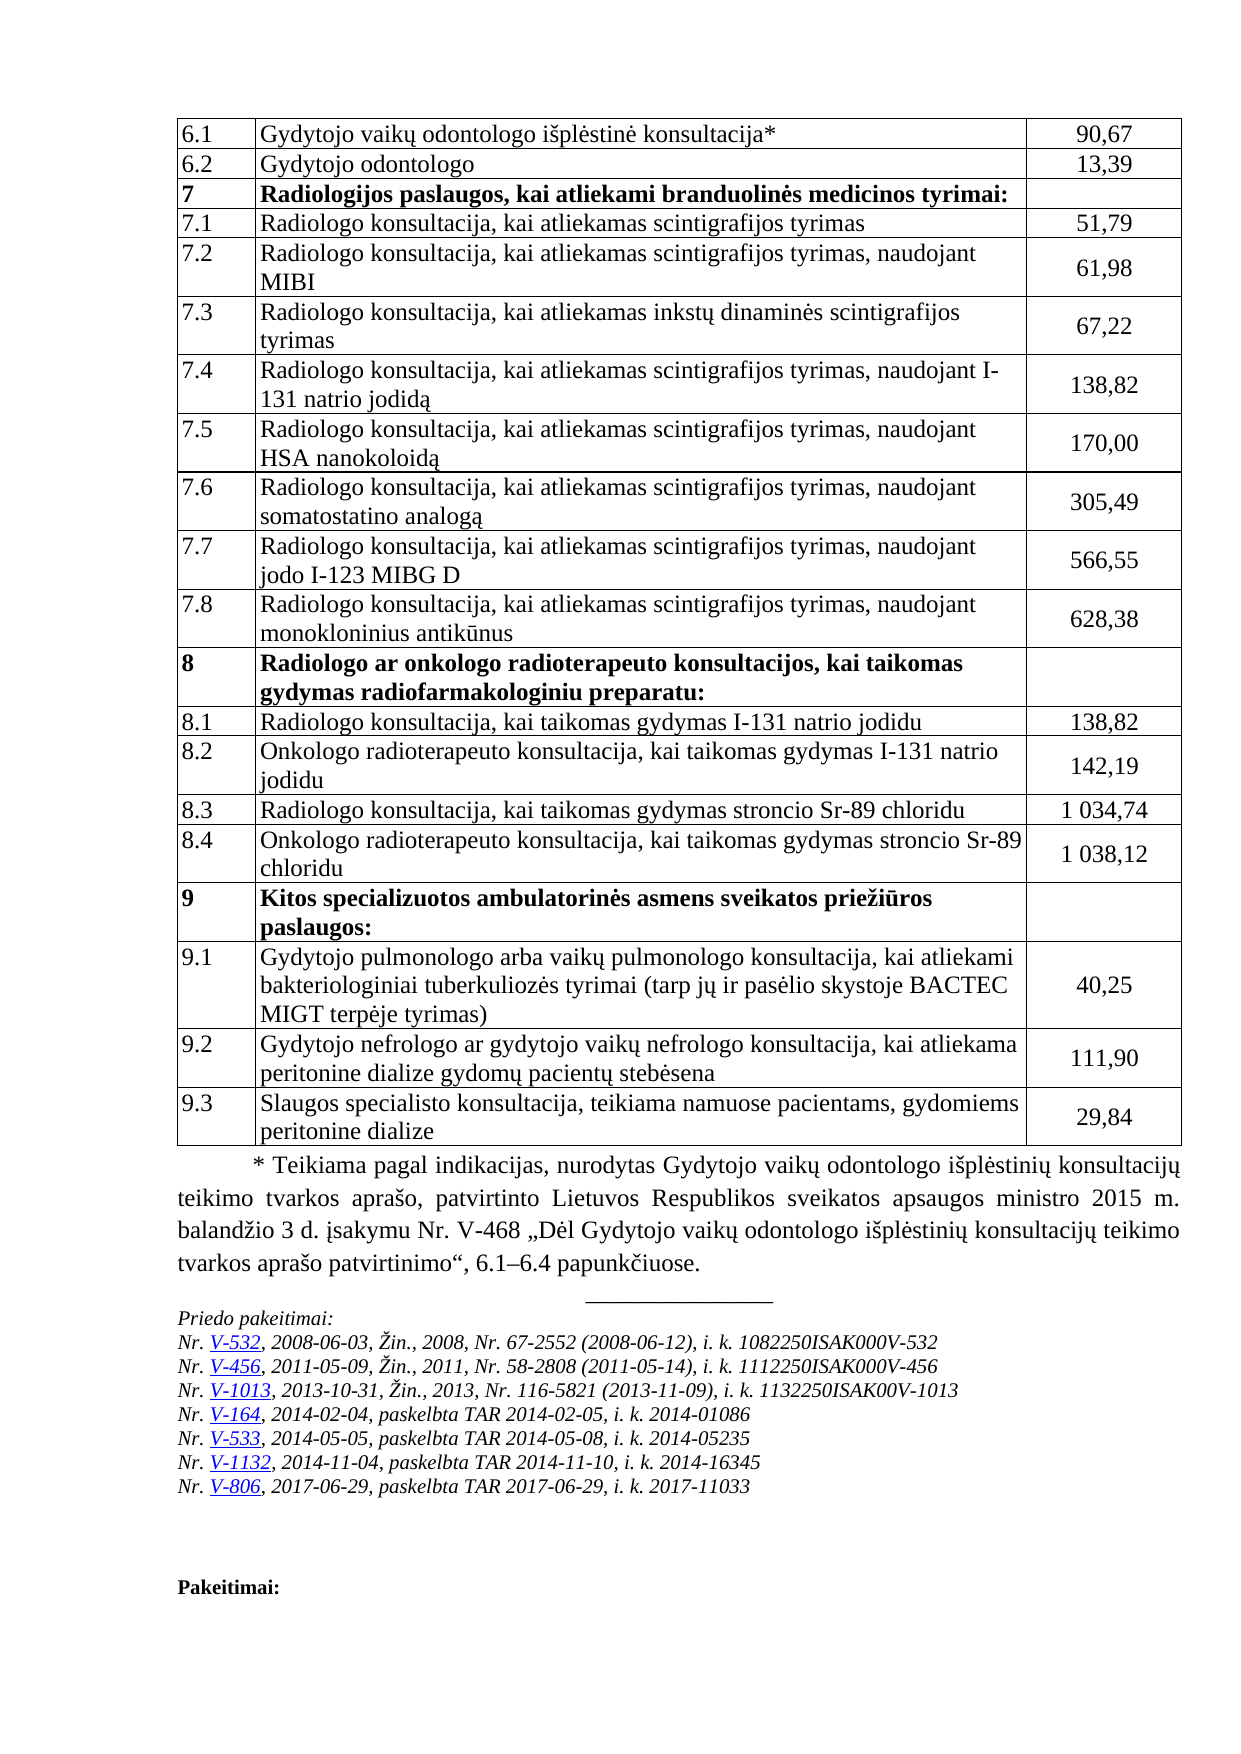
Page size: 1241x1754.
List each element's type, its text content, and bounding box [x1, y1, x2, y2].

table_cell 111,90 [1027, 1029, 1181, 1087]
table_cell Kitos specializuotos ambulatorinės asmens sveikatos priežiūros paslaugos: [256, 883, 1026, 941]
text Nr. V-456, 2011-05-09, Žin., 2011, Nr. 58-2808 (2011-05-14), i. k. 1112250ISAK000V-456 [177, 1354, 1181, 1378]
table_cell 7.6 [178, 473, 255, 530]
text * Teikiama pagal indikacijas, nurodytas Gydytojo vaikų odontologo išplėstinių konsultacijų teikimo tvarkos aprašo, patvirtinto Lietuvos Respublikos sveikatos apsaugos ministro 2015 m. balandžio 3 d. įsakymu Nr. V-468 „Dėl Gydytojo vaikų odontologo išplėstinių konsultacijų teikimo tvarkos aprašo patvirtinimo“, 6.1–6.4 papunkčiuose. [177, 1146, 1181, 1277]
table_cell Radiologo konsultacija, kai atliekamas scintigrafijos tyrimas, naudojant somatostatino analogą [256, 473, 1026, 530]
table_cell Radiologo ar onkologo radioterapeuto konsultacijos, kai taikomas gydymas radiofarmakologiniu preparatu: [256, 648, 1026, 706]
table_cell 9 [178, 883, 255, 941]
text _______________ [177, 1277, 1181, 1306]
text Priedo pakeitimai: [177, 1306, 1181, 1330]
text Pakeitimai: [177, 1575, 1181, 1599]
table_cell 8.3 [178, 795, 255, 824]
table_cell 566,55 [1027, 531, 1181, 588]
table_cell 67,22 [1027, 297, 1181, 354]
text Nr. V-533, 2014-05-05, paskelbta TAR 2014-05-08, i. k. 2014-05235 [177, 1426, 1181, 1450]
table_cell 61,98 [1027, 238, 1181, 296]
table_cell Radiologo konsultacija, kai atliekamas scintigrafijos tyrimas, naudojant monokloninius antikūnus [256, 590, 1026, 647]
table_cell Gydytojo pulmonologo arba vaikų pulmonologo konsultacija, kai atliekami bakteriologiniai tuberkuliozės tyrimai (tarp jų ir pasėlio skystoje BACTEC MIGT terpėje tyrimas) [256, 942, 1026, 1028]
table_cell Radiologo konsultacija, kai atliekamas scintigrafijos tyrimas, naudojant jodo I-123 MIBG D [256, 531, 1026, 588]
table_cell 7.7 [178, 531, 255, 588]
text Nr. V-164, 2014-02-04, paskelbta TAR 2014-02-05, i. k. 2014-01086 [177, 1402, 1181, 1426]
table_cell 13,39 [1027, 149, 1181, 178]
table_cell 9.2 [178, 1029, 255, 1087]
table_cell 138,82 [1027, 355, 1181, 413]
table_cell Radiologo konsultacija, kai atliekamas scintigrafijos tyrimas, naudojant HSA nanokoloidą [256, 414, 1026, 471]
table_cell 1 038,12 [1027, 825, 1181, 882]
table_cell Onkologo radioterapeuto konsultacija, kai taikomas gydymas stroncio Sr-89 chloridu [256, 825, 1026, 882]
table_cell 7.8 [178, 590, 255, 647]
table_cell [1027, 179, 1181, 207]
table_cell 8.2 [178, 736, 255, 794]
table_cell 170,00 [1027, 414, 1181, 471]
text Nr. V-806, 2017-06-29, paskelbta TAR 2017-06-29, i. k. 2017-11033 [177, 1474, 1181, 1498]
table_cell Gydytojo odontologo [256, 149, 1026, 178]
table_cell Radiologo konsultacija, kai atliekamas scintigrafijos tyrimas, naudojant I-131 natrio jodidą [256, 355, 1026, 413]
table_cell Radiologo konsultacija, kai atliekamas inkstų dinaminės scintigrafijos tyrimas [256, 297, 1026, 354]
table_cell Radiologo konsultacija, kai atliekamas scintigrafijos tyrimas [256, 209, 1026, 237]
text Nr. V-532, 2008-06-03, Žin., 2008, Nr. 67-2552 (2008-06-12), i. k. 1082250ISAK000V-532 [177, 1330, 1181, 1354]
table_cell 142,19 [1027, 736, 1181, 794]
table_cell Slaugos specialisto konsultacija, teikiama namuose pacientams, gydomiems peritonine dialize [256, 1088, 1026, 1145]
table_cell 7.5 [178, 414, 255, 471]
table_cell 138,82 [1027, 707, 1181, 735]
text Nr. V-1013, 2013-10-31, Žin., 2013, Nr. 116-5821 (2013-11-09), i. k. 1132250ISAK00V-1013 [177, 1378, 1181, 1402]
table_cell Gydytojo vaikų odontologo išplėstinė konsultacija* [256, 119, 1026, 148]
table_cell 90,67 [1027, 119, 1181, 148]
table_cell 305,49 [1027, 473, 1181, 530]
table_cell 7 [178, 179, 255, 207]
table_cell Gydytojo nefrologo ar gydytojo vaikų nefrologo konsultacija, kai atliekama peritonine dialize gydomų pacientų stebėsena [256, 1029, 1026, 1087]
table_cell 8 [178, 648, 255, 706]
table_cell 51,79 [1027, 209, 1181, 237]
table_cell [1027, 648, 1181, 706]
table_cell 9.3 [178, 1088, 255, 1145]
table_cell Radiologo konsultacija, kai taikomas gydymas I-131 natrio jodidu [256, 707, 1026, 735]
table_cell Onkologo radioterapeuto konsultacija, kai taikomas gydymas I-131 natrio jodidu [256, 736, 1026, 794]
table_cell Radiologijos paslaugos, kai atliekami branduolinės medicinos tyrimai: [256, 179, 1026, 207]
table_cell 9.1 [178, 942, 255, 1028]
table_cell 7.1 [178, 209, 255, 237]
table_cell 7.3 [178, 297, 255, 354]
table_cell Radiologo konsultacija, kai atliekamas scintigrafijos tyrimas, naudojant MIBI [256, 238, 1026, 296]
table_cell 6.2 [178, 149, 255, 178]
table_cell 1 034,74 [1027, 795, 1181, 824]
table_cell 29,84 [1027, 1088, 1181, 1145]
table_cell 6.1 [178, 119, 255, 148]
table_cell [1027, 883, 1181, 941]
table_cell 40,25 [1027, 942, 1181, 1028]
table_cell 628,38 [1027, 590, 1181, 647]
text Nr. V-1132, 2014-11-04, paskelbta TAR 2014-11-10, i. k. 2014-16345 [177, 1450, 1181, 1474]
table_cell 7.4 [178, 355, 255, 413]
table_cell 8.1 [178, 707, 255, 735]
table_cell Radiologo konsultacija, kai taikomas gydymas stroncio Sr-89 chloridu [256, 795, 1026, 824]
table_cell 8.4 [178, 825, 255, 882]
table_cell 7.2 [178, 238, 255, 296]
